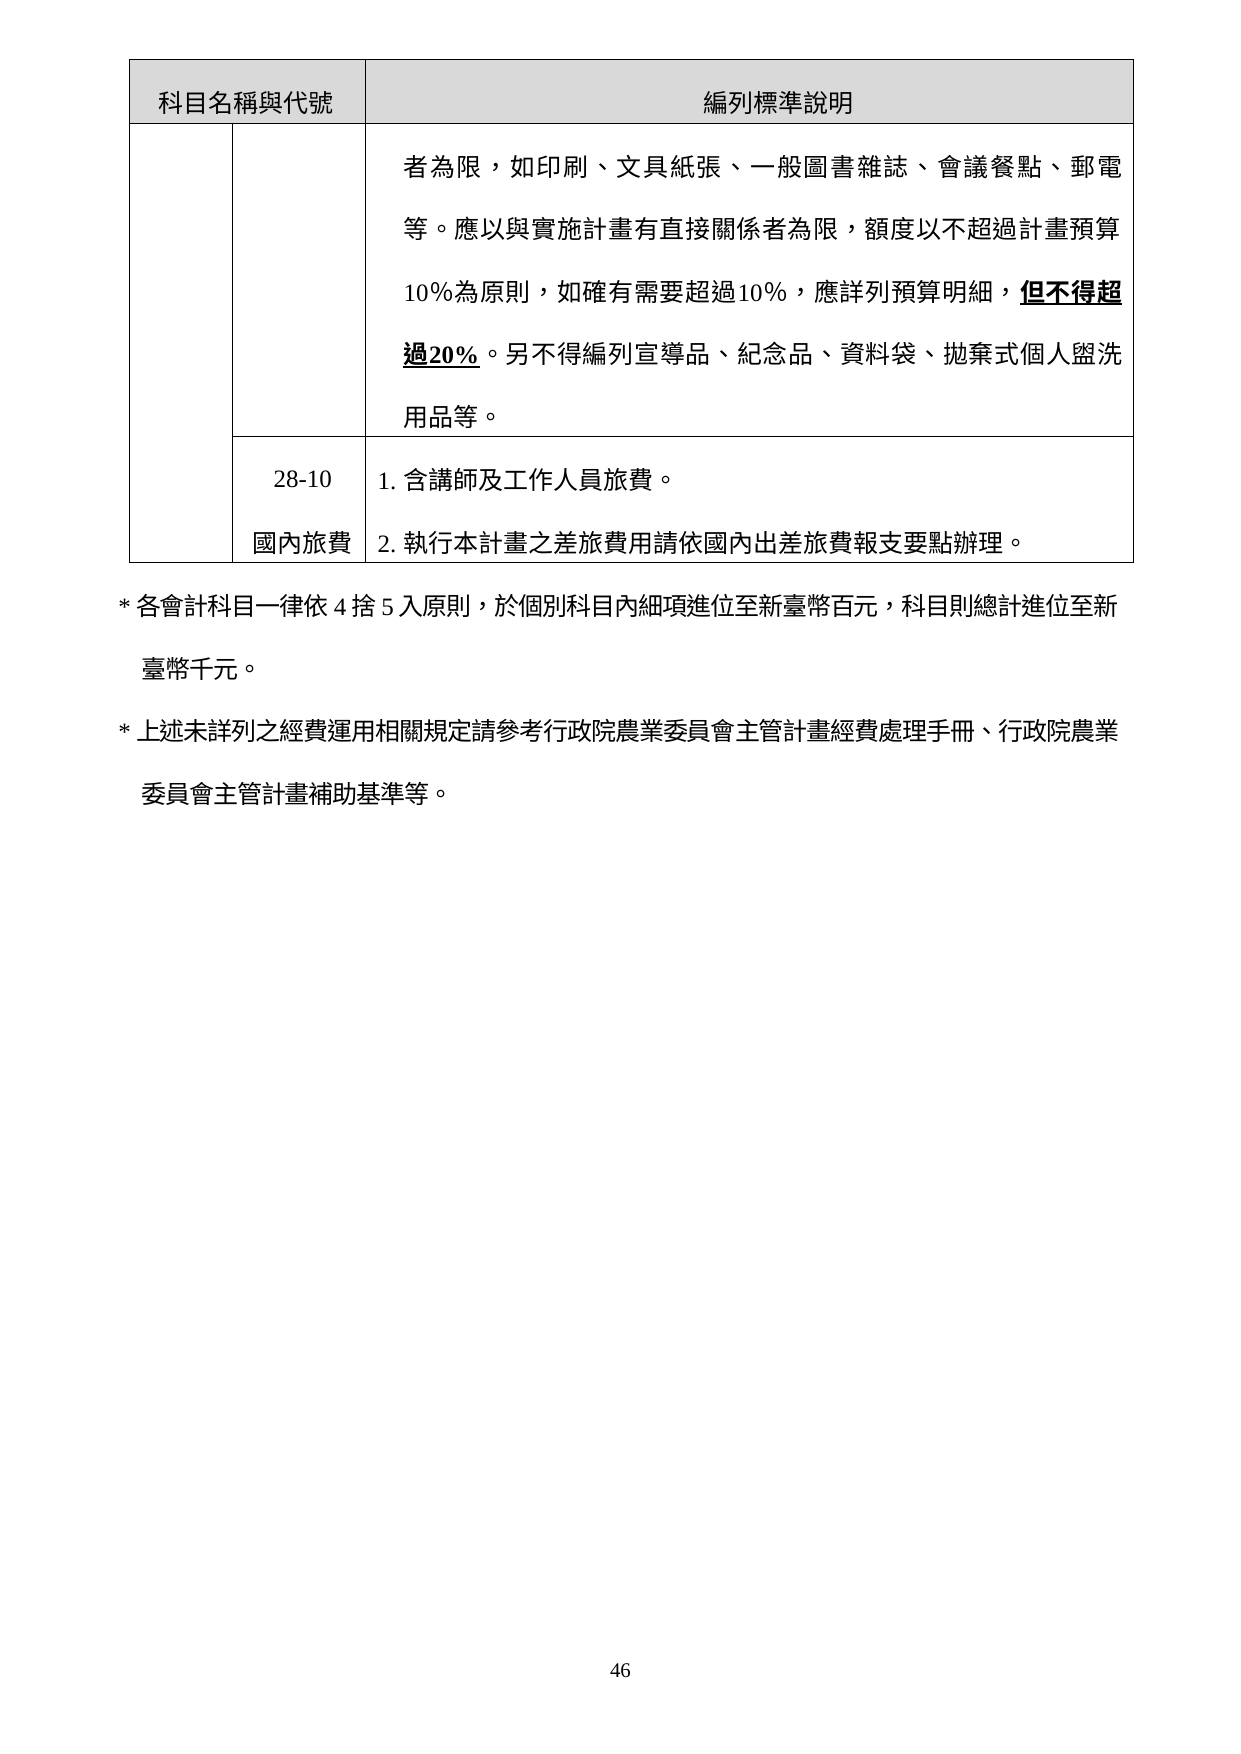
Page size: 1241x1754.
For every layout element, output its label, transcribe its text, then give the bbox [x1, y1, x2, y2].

table_cell 者為限，如印刷、文具紙張、一般圖書雜誌、會議餐點、郵電等。應以與實施計畫有直接關係者為限，額度以不超過計畫預算10％為原則，如確有需要超過10％，應詳列預算明細，但不得超過20%。另不得編列宣導品、紀念品、資料袋、拋棄式個人盥洗用品等。 [366, 124, 1133, 436]
text * 各會計科目一律依4捨5入原則，於個別科目內細項進位至新臺幣百元，科目則總計進位至新臺幣千元。 [118, 563, 1122, 688]
table_cell 28-10 國內旅費 [233, 437, 365, 562]
table_header 編列標準說明 [366, 60, 1133, 123]
table_header 科目名稱與代號 [130, 60, 365, 123]
table_cell [233, 124, 365, 436]
table_cell 含講師及工作人員旅費。 執行本計畫之差旅費用請依國內出差旅費報支要點辦理。 [366, 437, 1133, 562]
table_cell [130, 124, 232, 562]
text * 上述未詳列之經費運用相關規定請參考行政院農業委員會主管計畫經費處理手冊、行政院農業委員會主管計畫補助基準等。 [118, 688, 1122, 813]
